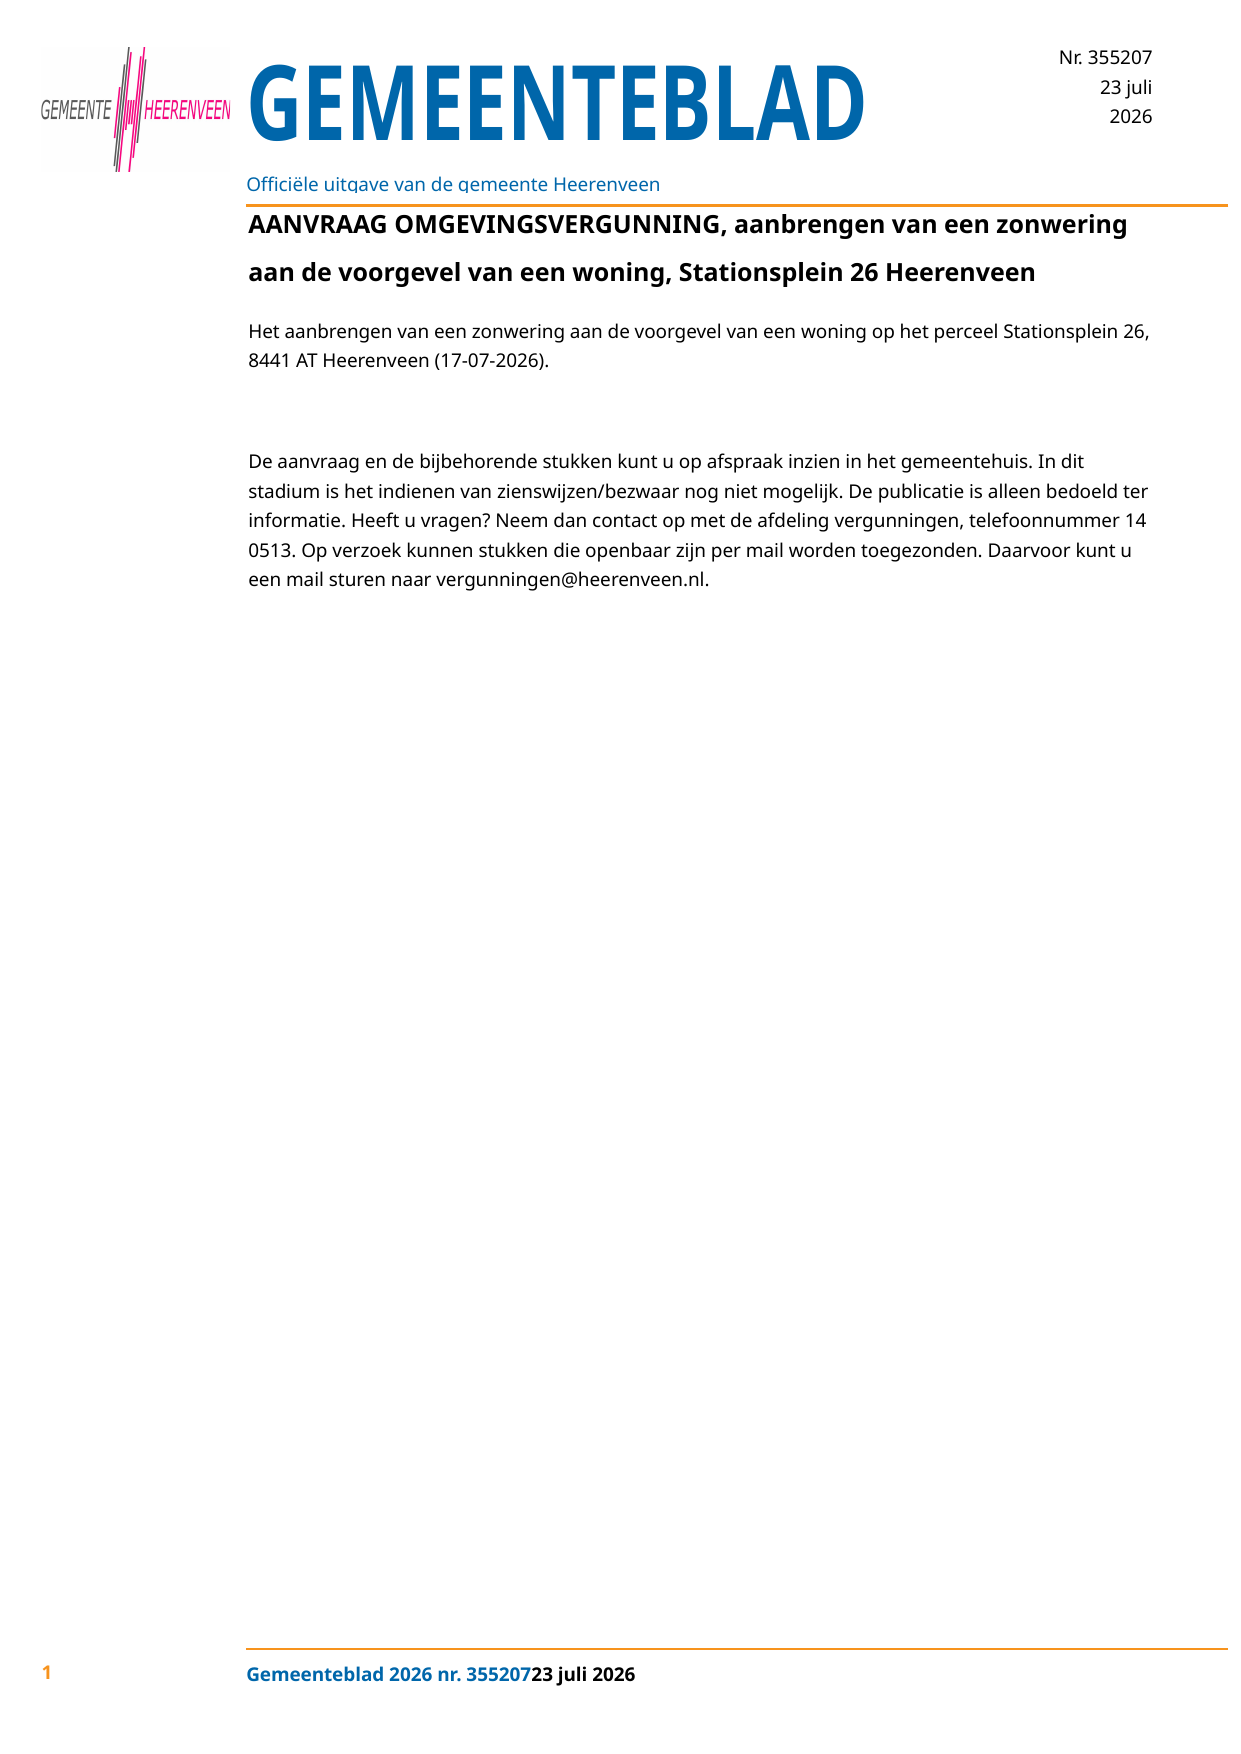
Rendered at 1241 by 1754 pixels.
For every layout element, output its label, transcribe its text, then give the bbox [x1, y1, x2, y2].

text AANVRAAG OMGEVINGSVERGUNNING, aanbrengen van een zonwering aan de voorgevel van een woning, Stationsplein 26 Heerenveen [248, 207, 1152, 288]
picture [41, 47, 231, 172]
text De aanvraag en de bijbehorende stukken kunt u op afspraak inzien in het gemeentehuis. In dit stadium is het indienen van zienswijzen/bezwaar nog niet mogelijk. De publicatie is alleen bedoeld ter informatie. Heeft u vragen? Neem dan contact op met de afdeling vergunningen, telefoonnummer 14 0513. Op verzoek kunnen stukken die openbaar zijn per mail worden toegezonden. Daarvoor kunt u een mail sturen naar vergunningen@heerenveen.nl. [248, 448, 1152, 592]
text Het aanbrengen van een zonwering aan de voorgevel van een woning op het perceel Stationsplein 26, 8441 AT Heerenveen (17-07-2026). [248, 318, 1152, 373]
